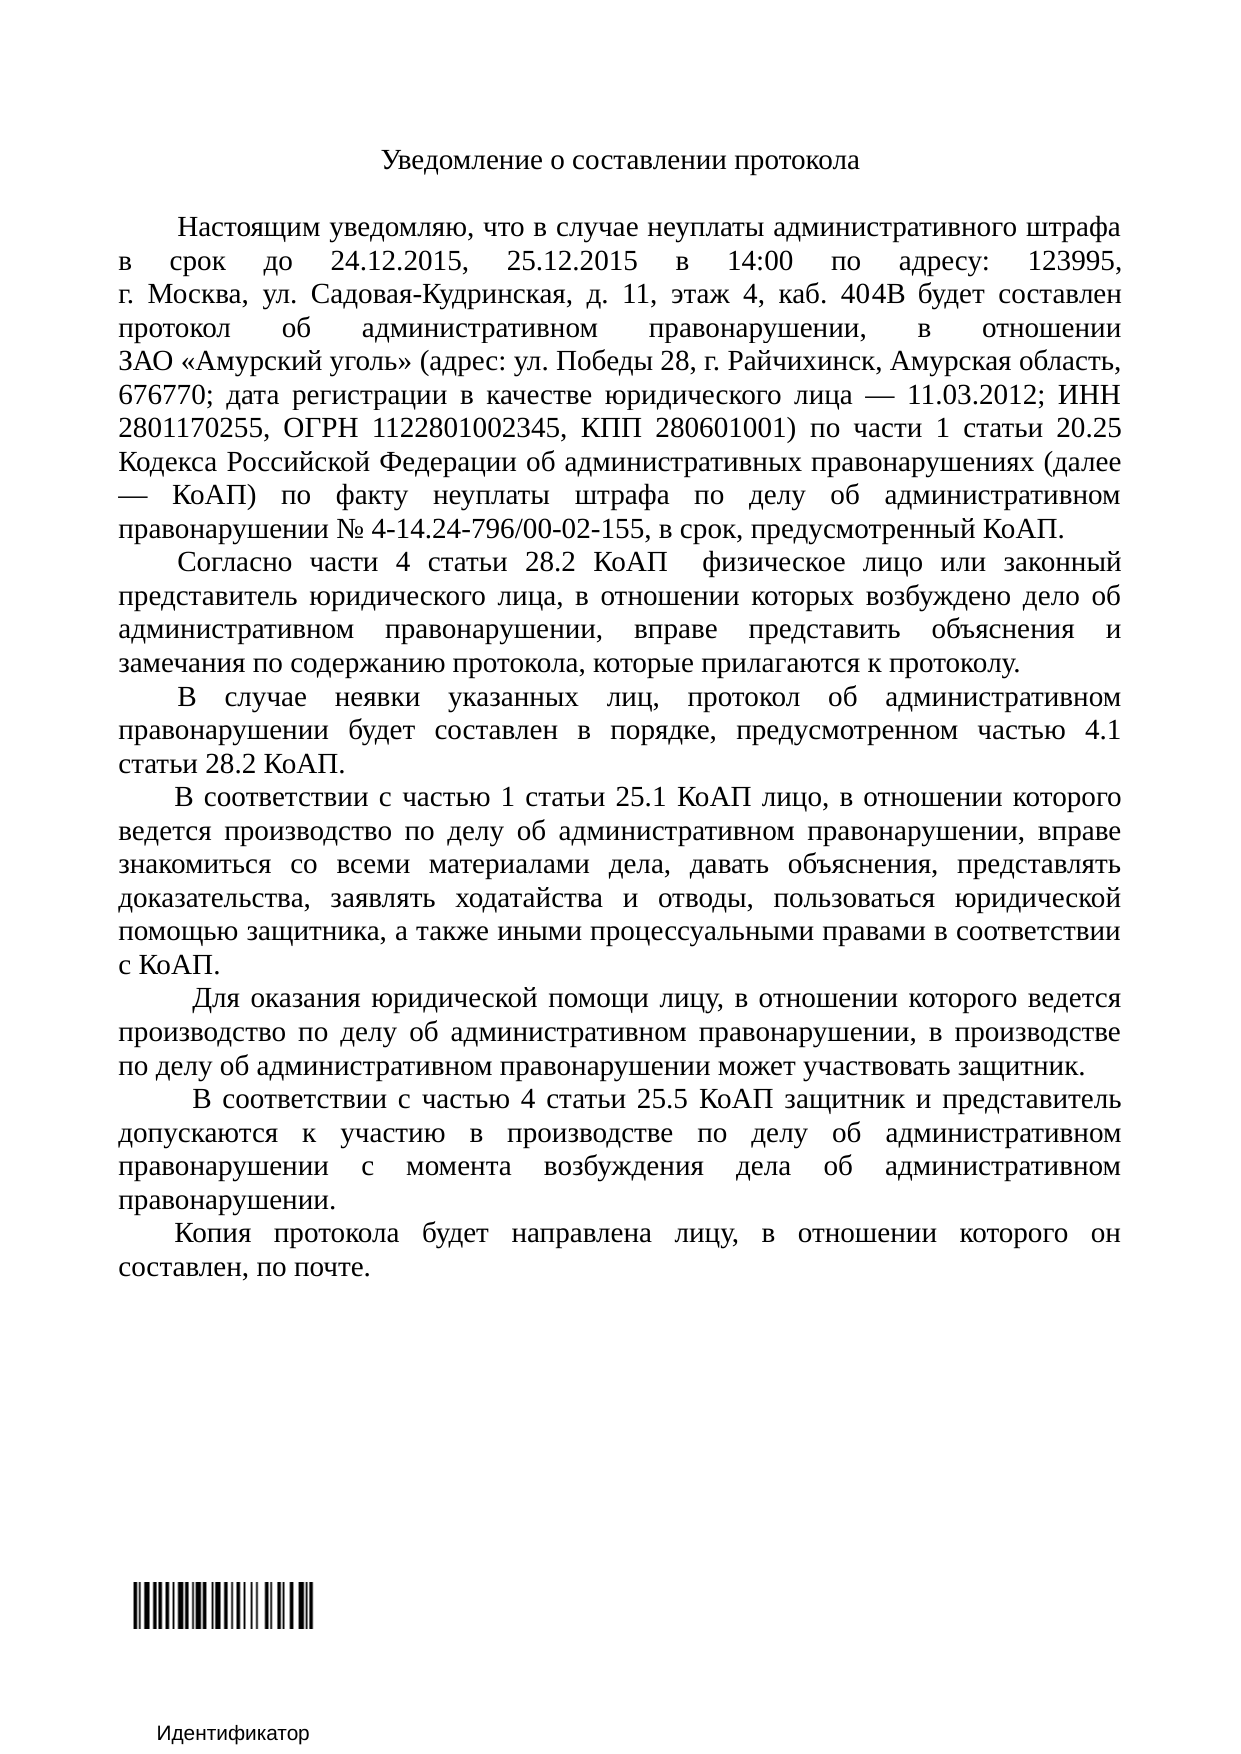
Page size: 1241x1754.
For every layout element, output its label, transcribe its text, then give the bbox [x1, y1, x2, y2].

text Уведомление о составлении протокола [118, 142, 1122, 176]
picture [118, 1582, 331, 1629]
text В соответствии с частью 1 статьи 25.1 КоАП лицо, в отношении которого ведется производство по делу об административном правонарушении, вправе знакомиться со всеми материалами дела, давать объяснения, представлять доказательства, заявлять ходатайства и отводы, пользоваться юридической помощью защитника, а также иными процессуальными правами в соответствии с КоАП. [118, 779, 1122, 981]
text Настоящим уведомляю, что в случае неуплаты административного штрафа в срок до 24.12.2015, 25.12.2015 в 14:00 по адресу: 123995, г. Москва, ул. Садовая-Кудринская, д. 11, этаж 4, каб. 404В будет составлен протокол об административном правонарушении, в отношении ЗАО «Амурский уголь» (адрес: ул. Победы 28, г. Райчихинск, Амурская область, 676770; дата регистрации в качестве юридического лица — 11.03.2012; ИНН 2801170255, ОГРН 1122801002345, КПП 280601001) по части 1 статьи 20.25 Кодекса Российской Федерации об административных правонарушениях (далее — КоАП) по факту неуплаты штрафа по делу об административном правонарушении № 4-14.24-796/00-02-155, в срок, предусмотренный КоАП. [118, 209, 1122, 544]
text Копия протокола будет направлена лицу, в отношении которого он составлен, по почте. [118, 1215, 1122, 1282]
text Согласно части 4 статьи 28.2 КоАП физическое лицо или законный представитель юридического лица, в отношении которых возбуждено дело об административном правонарушении, вправе представить объяснения и замечания по содержанию протокола, которые прилагаются к протоколу. [118, 544, 1122, 679]
text В соответствии с частью 4 статьи 25.5 КоАП защитник и представитель допускаются к участию в производстве по делу об административном правонарушении с момента возбуждения дела об административном правонарушении. [118, 1081, 1122, 1215]
text В случае неявки указанных лиц, протокол об административном правонарушении будет составлен в порядке, предусмотренном частью 4.1 статьи 28.2 КоАП. [118, 679, 1122, 779]
text Для оказания юридической помощи лицу, в отношении которого ведется производство по делу об административном правонарушении, в производстве по делу об административном правонарушении может участвовать защитник. [118, 981, 1122, 1081]
